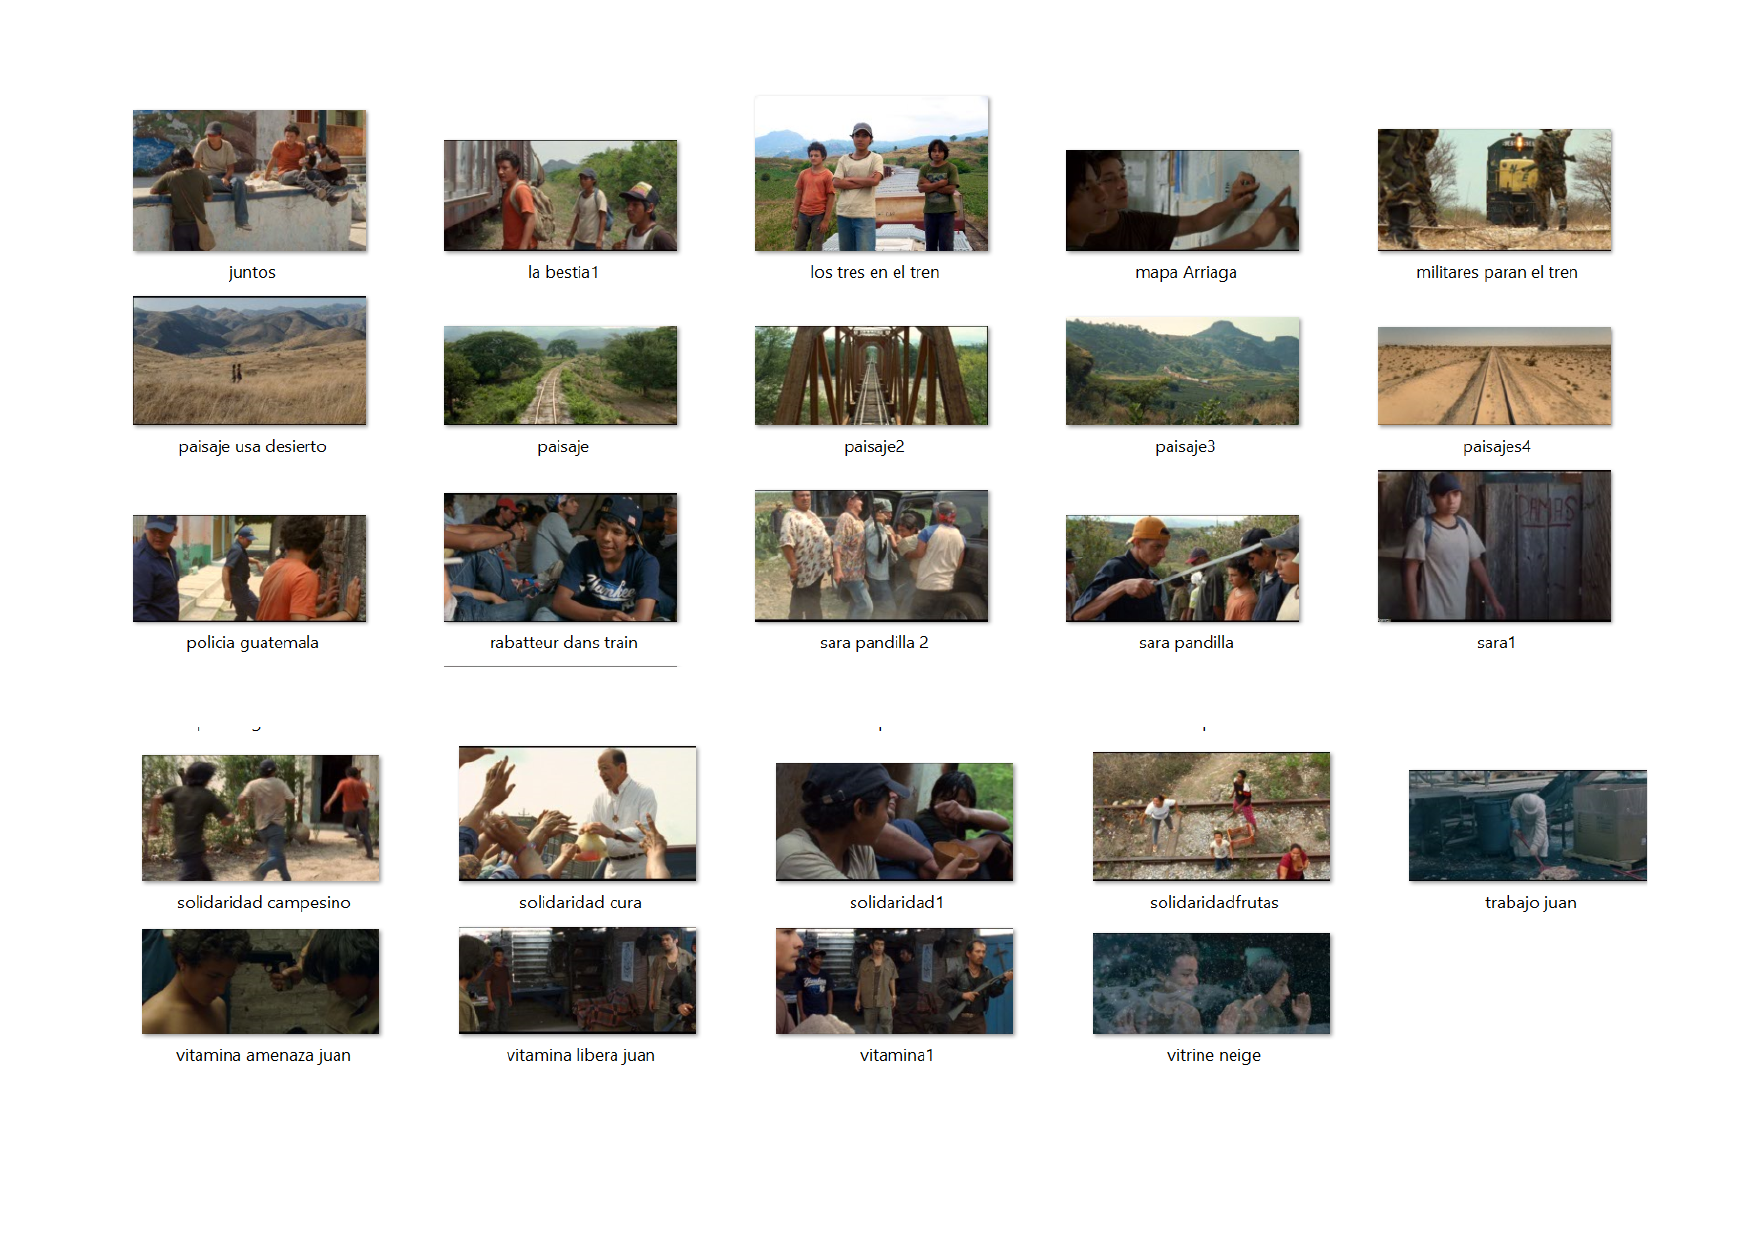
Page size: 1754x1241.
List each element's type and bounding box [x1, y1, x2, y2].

picture [116, 92, 1634, 667]
picture [129, 727, 1648, 1085]
